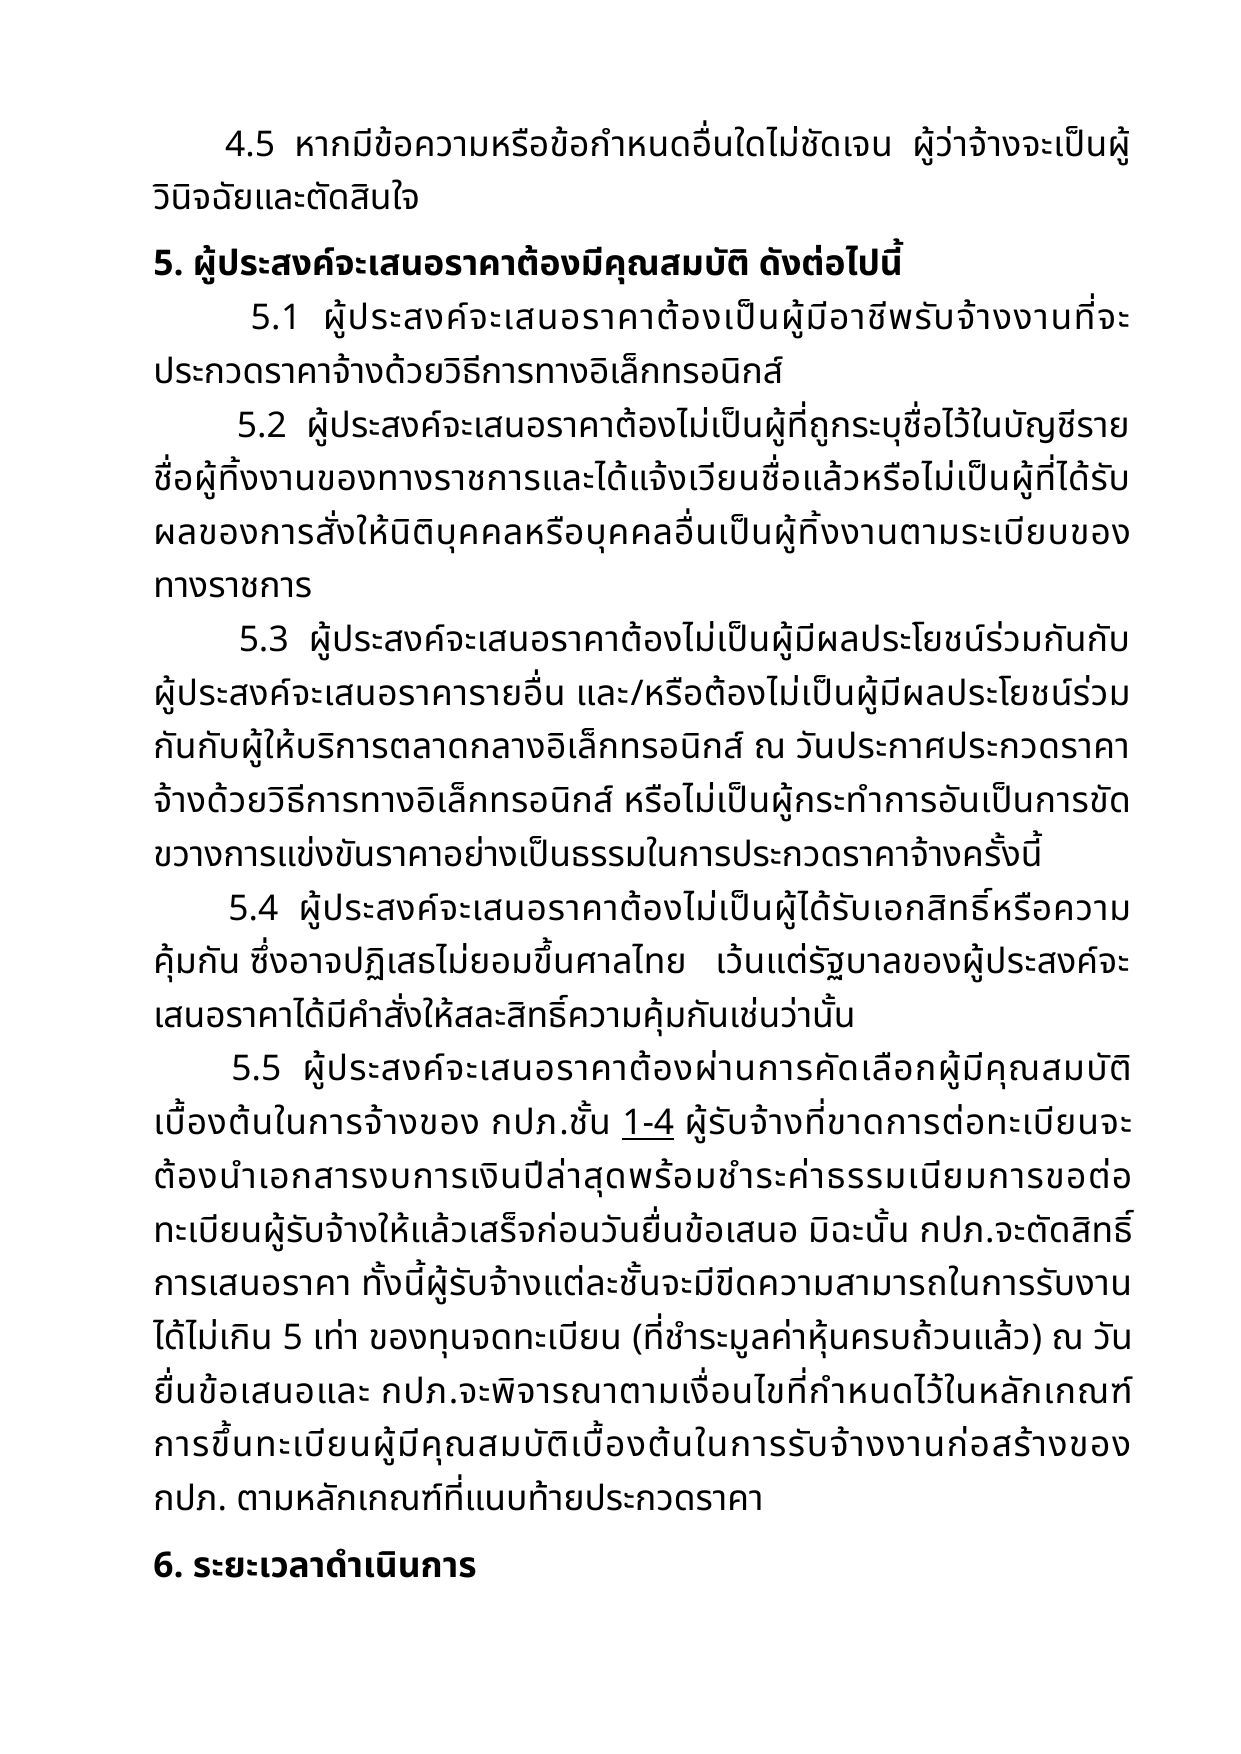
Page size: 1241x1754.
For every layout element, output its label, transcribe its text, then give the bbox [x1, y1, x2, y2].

text 5.3 ผู้ประสงค์จะเสนอราคาต้องไม่เป็นผู้มีผลประโยชน์ร่วมกันกับผู้ประสงค์จะเสนอราคารายอื่น และ/หรือต้องไม่เป็นผู้มีผลประโยชน์ร่วมกันกับผู้ให้บริการตลาดกลางอิเล็กทรอนิกส์ ณ วันประกาศประกวดราคาจ้างด้วยวิธีการทางอิเล็กทรอนิกส์ หรือไม่เป็นผู้กระทำการอันเป็นการขัดขวางการแข่งขันราคาอย่างเป็นธรรมในการประกวดราคาจ้างครั้งนี้ [153, 614, 1131, 882]
text 5.1 ผู้ประสงค์จะเสนอราคาต้องเป็นผู้มีอาชีพรับจ้างงานที่จะประกวดราคาจ้างด้วยวิธีการทางอิเล็กทรอนิกส์ [153, 292, 1131, 399]
text 5.4 ผู้ประสงค์จะเสนอราคาต้องไม่เป็นผู้ได้รับเอกสิทธิ์หรือความคุ้มกัน ซึ่งอาจปฏิเสธไม่ยอมขึ้นศาลไทย เว้นแต่รัฐบาลของผู้ประสงค์จะเสนอราคาได้มีคำสั่งให้สละสิทธิ์ความคุ้มกันเช่นว่านั้น [153, 882, 1131, 1043]
text 6. ระยะเวลาดำเนินการ [153, 1539, 1131, 1593]
text 4.5 หากมีข้อความหรือข้อกำหนดอื่นใดไม่ชัดเจน ผู้ว่าจ้างจะเป็นผู้วินิจฉัยและตัดสินใจ [153, 118, 1131, 226]
text 5.5 ผู้ประสงค์จะเสนอราคาต้องผ่านการคัดเลือกผู้มีคุณสมบัติเบื้องต้นในการจ้างของ กปภ.ชั้น 1-4 ผู้รับจ้างที่ขาดการต่อทะเบียนจะต้องนำเอกสารงบการเงินปีล่าสุดพร้อมชำระค่าธรรมเนียมการขอต่อทะเบียนผู้รับจ้างให้แล้วเสร็จก่อนวันยื่นข้อเสนอ มิฉะนั้น กปภ.จะตัดสิทธิ์การเสนอราคา ทั้งนี้ผู้รับจ้างแต่ละชั้นจะมีขีดความสามารถในการรับงานได้ไม่เกิน 5 เท่า ของทุนจดทะเบียน (ที่ชำระมูลค่าหุ้นครบถ้วนแล้ว) ณ วันยื่นข้อเสนอและ กปภ.จะพิจารณาตามเงื่อนไขที่กำหนดไว้ในหลักเกณฑ์การขึ้นทะเบียนผู้มีคุณสมบัติเบื้องต้นในการรับจ้างงานก่อสร้างของ กปภ. ตามหลักเกณฑ์ที่แนบท้ายประกวดราคา [153, 1043, 1133, 1527]
text 5. ผู้ประสงค์จะเสนอราคาต้องมีคุณสมบัติ ดังต่อไปนี้ [153, 238, 1131, 292]
text 5.2 ผู้ประสงค์จะเสนอราคาต้องไม่เป็นผู้ที่ถูกระบุชื่อไว้ในบัญชีรายชื่อผู้ทิ้งงานของทางราชการและได้แจ้งเวียนชื่อแล้วหรือไม่เป็นผู้ที่ได้รับผลของการสั่งให้นิติบุคคลหรือบุคคลอื่นเป็นผู้ทิ้งงานตามระเบียบของทางราชการ [153, 399, 1131, 614]
